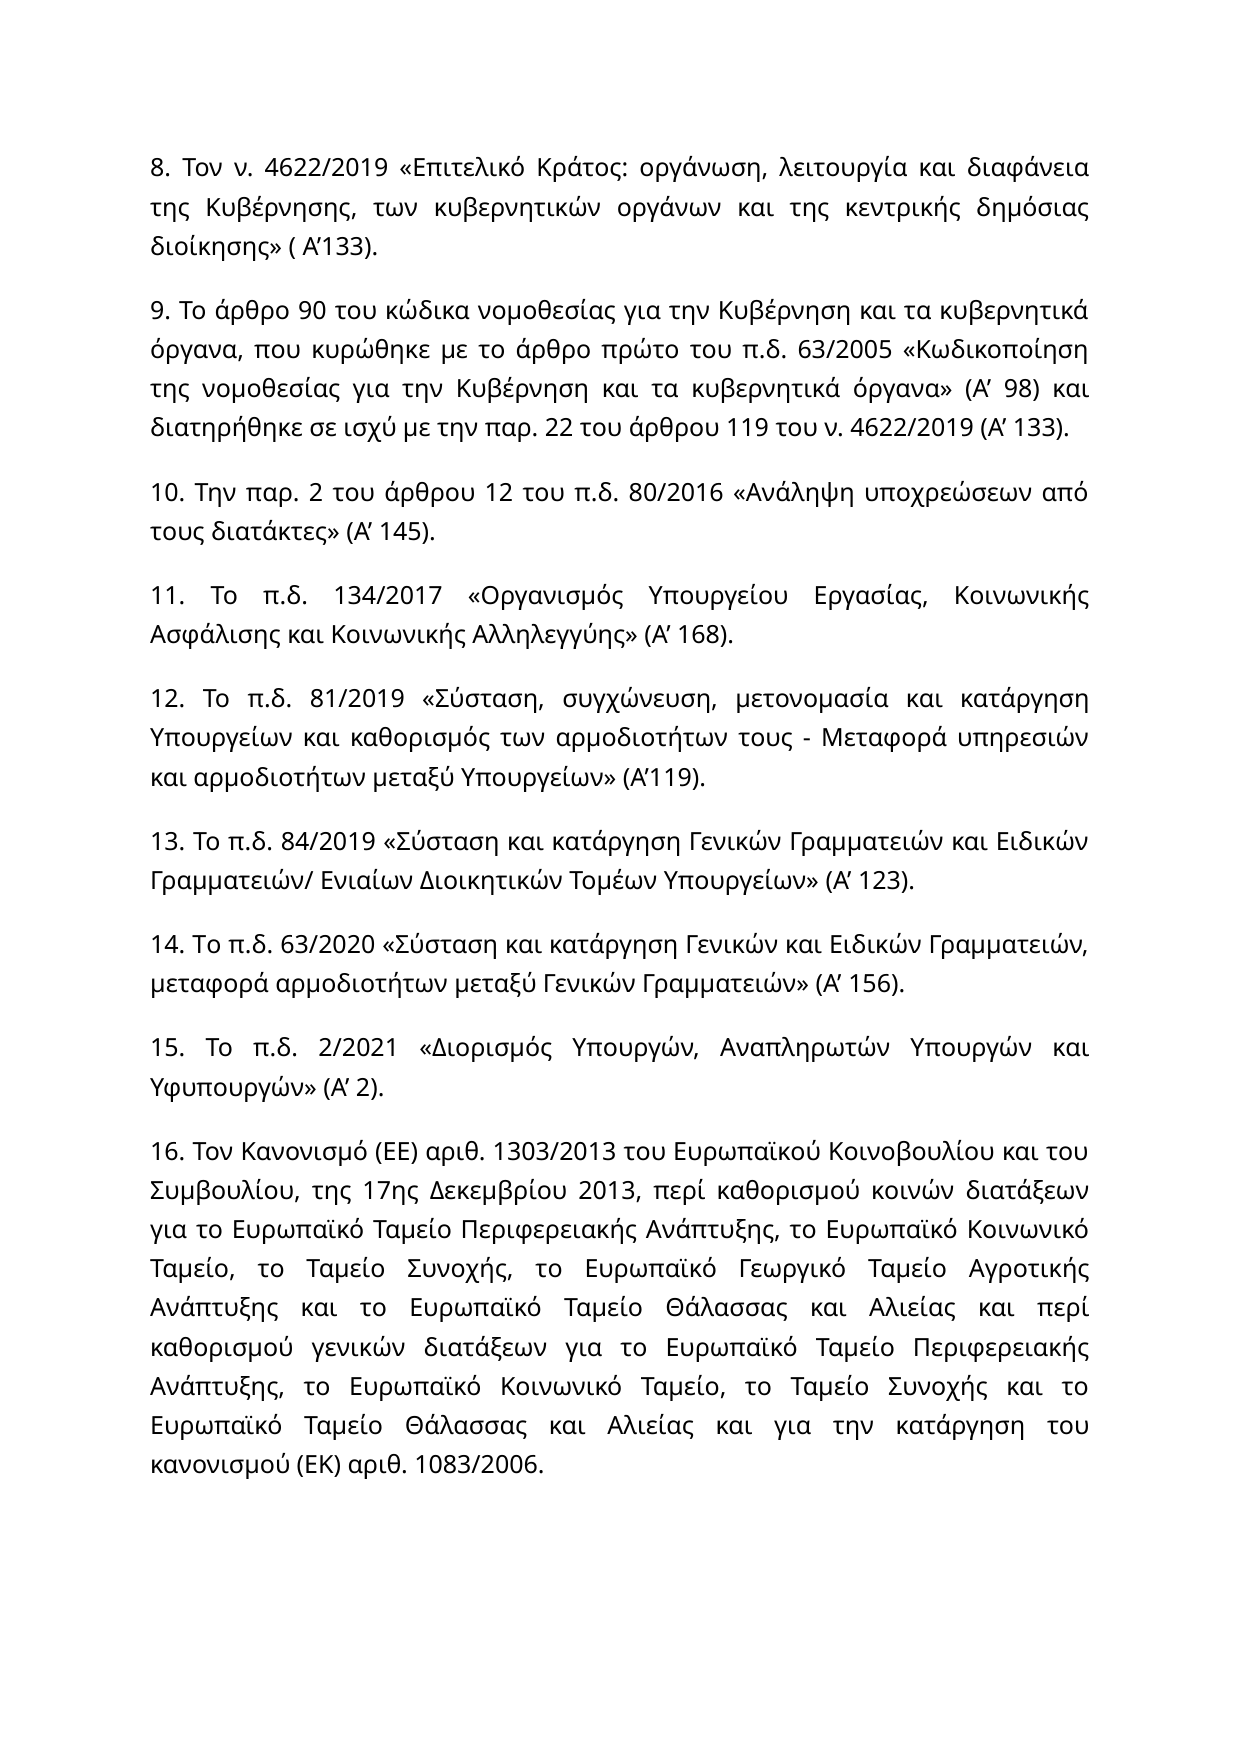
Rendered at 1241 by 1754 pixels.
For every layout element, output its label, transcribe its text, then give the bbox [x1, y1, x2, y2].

text 13. Το π.δ. 84/2019 «Σύσταση και κατάργηση Γενικών Γραμματειών και Ειδικών Γραμματειών/ Ενιαίων Διοικητικών Τομέων Υπουργείων» (Α’ 123). [150, 823, 1090, 897]
text 10. Την παρ. 2 του άρθρου 12 του π.δ. 80/2016 «Ανάληψη υποχρεώσεων από τους διατάκτες» (Α’ 145). [150, 474, 1090, 547]
text 14. Tο π.δ. 63/2020 «Σύσταση και κατάργηση Γενικών και Ειδικών Γραμματειών, μεταφορά αρμοδιοτήτων μεταξύ Γενικών Γραμματειών» (Α’ 156). [150, 927, 1090, 1000]
text 8. Τον ν. 4622/2019 «Επιτελικό Κράτος: οργάνωση, λειτουργία και διαφάνεια της Κυβέρνησης, των κυβερνητικών οργάνων και της κεντρικής δημόσιας διοίκησης» ( Α’133). [150, 150, 1090, 262]
text 9. Το άρθρο 90 του κώδικα νομοθεσίας για την Κυβέρνηση και τα κυβερνητικά όργανα, που κυρώθηκε με το άρθρο πρώτο του π.δ. 63/2005 «Κωδικοποίηση της νομοθεσίας για την Κυβέρνηση και τα κυβερνητικά όργανα» (Α’ 98) και διατηρήθηκε σε ισχύ με την παρ. 22 του άρθρου 119 του ν. 4622/2019 (Α’ 133). [150, 292, 1090, 444]
text 11. Το π.δ. 134/2017 «Οργανισμός Υπουργείου Εργασίας, Κοινωνικής Ασφάλισης και Κοινωνικής Αλληλεγγύης» (Α’ 168). [150, 577, 1090, 651]
text 12. Το π.δ. 81/2019 «Σύσταση, συγχώνευση, μετονομασία και κατάργηση Υπουργείων και καθορισμός των αρμοδιοτήτων τους - Μεταφορά υπηρεσιών και αρμοδιοτήτων μεταξύ Υπουργείων» (Α’119). [150, 681, 1090, 793]
text 15. Το π.δ. 2/2021 «Διορισμός Υπουργών, Αναπληρωτών Υπουργών και Υφυπουργών» (Α’ 2). [150, 1030, 1090, 1103]
text 16. Τον Κανονισμό (ΕΕ) αριθ. 1303/2013 του Ευρωπαϊκού Κοινοβουλίου και του Συμβουλίου, της 17ης Δεκεμβρίου 2013, περί καθορισμού κοινών διατάξεων για το Ευρωπαϊκό Ταμείο Περιφερειακής Ανάπτυξης, το Ευρωπαϊκό Κοινωνικό Ταμείο, το Ταμείο Συνοχής, το Ευρωπαϊκό Γεωργικό Ταμείο Αγροτικής Ανάπτυξης και το Ευρωπαϊκό Ταμείο Θάλασσας και Αλιείας και περί καθορισμού γενικών διατάξεων για το Ευρωπαϊκό Ταμείο Περιφερειακής Ανάπτυξης, το Ευρωπαϊκό Κοινωνικό Ταμείο, το Ταμείο Συνοχής και το Ευρωπαϊκό Ταμείο Θάλασσας και Αλιείας και για την κατάργηση του κανονισμού (ΕΚ) αριθ. 1083/2006. [150, 1133, 1090, 1481]
